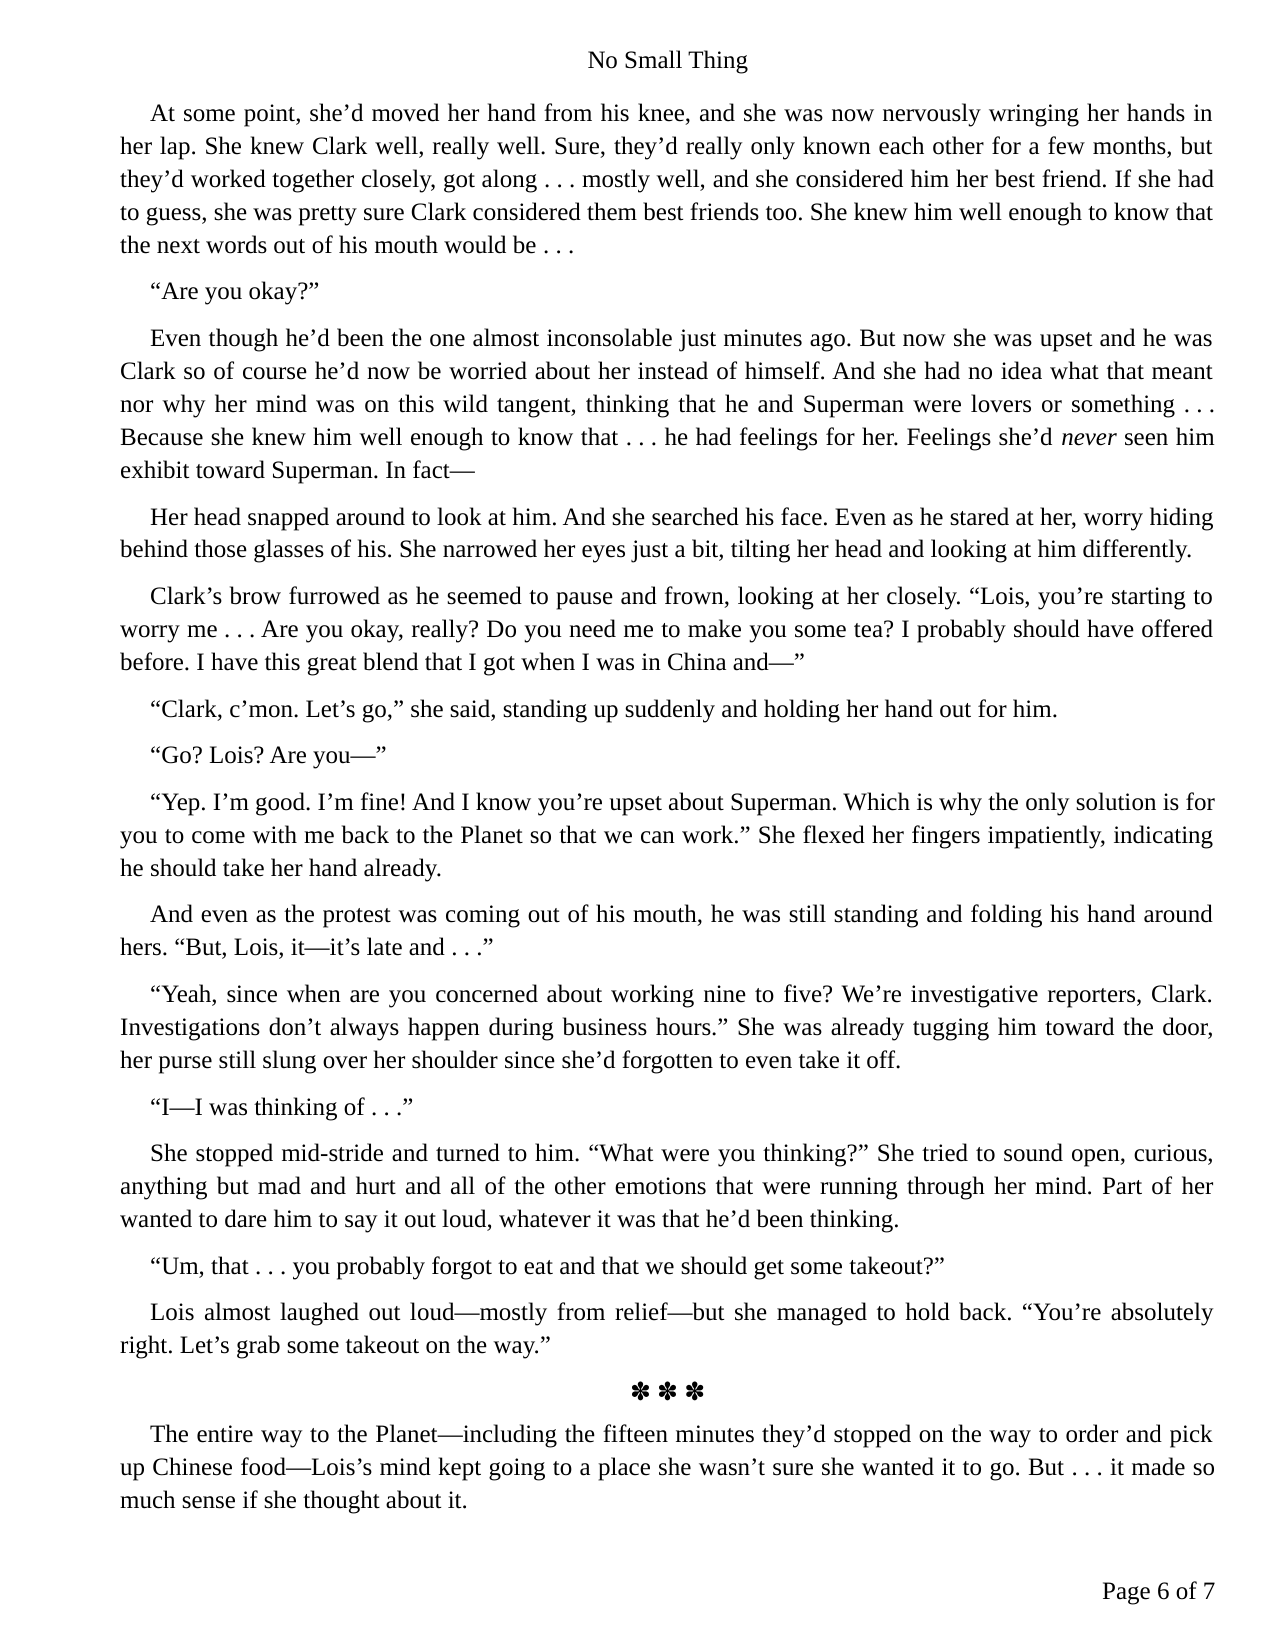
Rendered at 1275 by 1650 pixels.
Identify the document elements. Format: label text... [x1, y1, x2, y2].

text “Are you okay?” [120, 276, 1215, 305]
text “Go? Lois? Are you—” [120, 740, 1215, 769]
text Even though he’d been the one almost inconsolable just minutes ago. But now she was upset and he was Clark so of course he’d now be worried about her instead of himself. And she had no idea what that meant nor why her mind was on this wild tangent, thinking that he and Superman were lovers or something . . . Because she knew him well enough to know that . . . he had feelings for her. Feelings she’d never seen him exhibit toward Superman. In fact— [120, 323, 1215, 484]
text The entire way to the Planet—including the fifteen minutes they’d stopped on the way to order and pick up Chinese food—Lois’s mind kept going to a place she wasn’t sure she wanted it to go. But . . . it made so much sense if she thought about it. [120, 1419, 1215, 1514]
text Clark’s brow furrowed as he seemed to pause and frown, looking at her closely. “Lois, you’re starting to worry me . . . Are you okay, really? Do you need me to make you some tea? I probably should have offered before. I have this great blend that I got when I was in China and—” [120, 581, 1215, 676]
text At some point, she’d moved her hand from his knee, and she was now nervously wringing her hands in her lap. She knew Clark well, really well. Sure, they’d really only known each other for a few months, but they’d worked together closely, got along . . . mostly well, and she considered him her best friend. If she had to guess, she was pretty sure Clark considered them best friends too. She knew him well enough to know that the next words out of his mouth would be . . . [120, 98, 1215, 258]
text “Clark, c’mon. Let’s go,” she said, standing up suddenly and holding her hand out for him. [120, 694, 1215, 722]
text And even as the protest was coming out of his mouth, he was still standing and folding his hand around hers. “But, Lois, it—it’s late and . . .” [120, 899, 1215, 961]
text “Um, that . . . you probably forgot to eat and that we should get some takeout?” [120, 1251, 1215, 1279]
text ✽ ✽ ✽ [120, 1377, 1215, 1406]
text “I—I was thinking of . . .” [120, 1092, 1215, 1120]
text “Yeah, since when are you concerned about working nine to five? We’re investigative reporters, Clark. Investigations don’t always happen during business hours.” She was already tugging him toward the door, her purse still slung over her shoulder since she’d forgotten to even take it off. [120, 979, 1215, 1074]
text Her head snapped around to look at him. And she searched his face. Even as he stared at her, worry hiding behind those glasses of his. She narrowed her eyes just a bit, tilting her head and looking at him differently. [120, 502, 1215, 563]
text Lois almost laughed out loud—mostly from relief—but she managed to hold back. “You’re absolutely right. Let’s grab some takeout on the way.” [120, 1297, 1215, 1359]
text “Yep. I’m good. I’m fine! And I know you’re upset about Superman. Which is why the only solution is for you to come with me back to the Planet so that we can work.” She flexed her fingers impatiently, indicating he should take her hand already. [120, 787, 1215, 882]
text She stopped mid-stride and turned to him. “What were you thinking?” She tried to sound open, curious, anything but mad and hurt and all of the other emotions that were running through her mind. Part of her wanted to dare him to say it out loud, whatever it was that he’d been thinking. [120, 1138, 1215, 1233]
